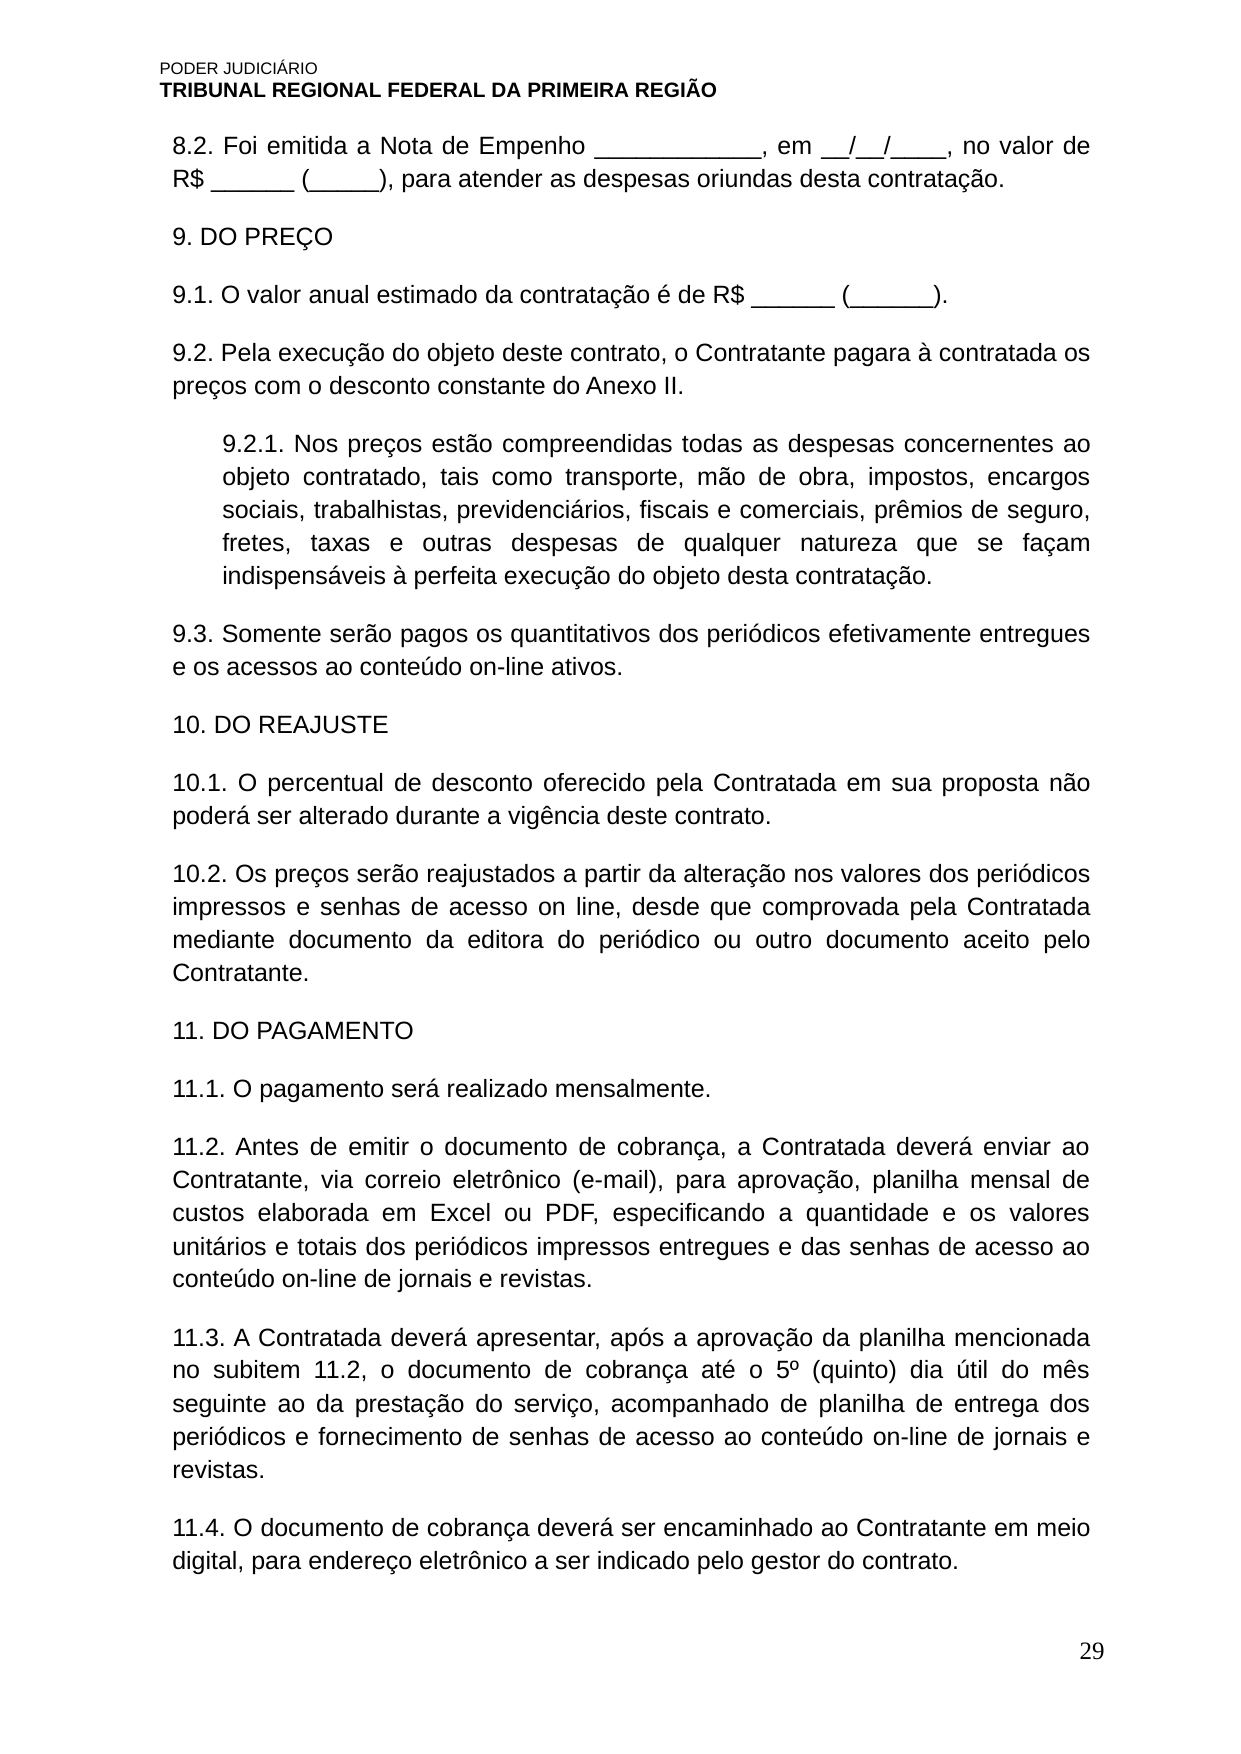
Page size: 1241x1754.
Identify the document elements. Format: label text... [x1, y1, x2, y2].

text 8.2. Foi emitida a Nota de Empenho ____________, em __/__/____, no valor de R$ ______ (_____), para atender as despesas oriundas desta contratação. [172, 131, 1092, 193]
text 11. DO PAGAMENTO [172, 1016, 1092, 1045]
text 11.1. O pagamento será realizado mensalmente. [172, 1074, 1092, 1103]
text 9.2. Pela execução do objeto deste contrato, o Contratante pagara à contratada os preços com o desconto constante do Anexo II. [172, 338, 1092, 400]
text 10. DO REAJUSTE [172, 710, 1092, 739]
text 11.3. A Contratada deverá apresentar, após a aprovação da planilha mencionada no subitem 11.2, o documento de cobrança até o 5º (quinto) dia útil do mês seguinte ao da prestação do serviço, acompanhado de planilha de entrega dos periódicos e fornecimento de senhas de acesso ao conteúdo on-line de jornais e revistas. [172, 1322, 1092, 1483]
text 9.1. O valor anual estimado da contratação é de R$ ______ (______). [172, 280, 1092, 309]
text 9. DO PREÇO [172, 222, 1092, 251]
text 10.2. Os preços serão reajustados a partir da alteração nos valores dos periódicos impressos e senhas de acesso on line, desde que comprovada pela Contratada mediante documento da editora do periódico ou outro documento aceito pelo Contratante. [172, 859, 1092, 987]
text 9.2.1. Nos preços estão compreendidas todas as despesas concernentes ao objeto contratado, tais como transporte, mão de obra, impostos, encargos sociais, trabalhistas, previdenciários, fiscais e comerciais, prêmios de seguro, fretes, taxas e outras despesas de qualquer natureza que se façam indispensáveis à perfeita execução do objeto desta contratação. [222, 429, 1092, 590]
text 11.4. O documento de cobrança deverá ser encaminhado ao Contratante em meio digital, para endereço eletrônico a ser indicado pelo gestor do contrato. [172, 1513, 1092, 1574]
text 9.3. Somente serão pagos os quantitativos dos periódicos efetivamente entregues e os acessos ao conteúdo on-line ativos. [172, 619, 1092, 681]
text 11.2. Antes de emitir o documento de cobrança, a Contratada deverá enviar ao Contratante, via correio eletrônico (e-mail), para aprovação, planilha mensal de custos elaborada em Excel ou PDF, especificando a quantidade e os valores unitários e totais dos periódicos impressos entregues e das senhas de acesso ao conteúdo on-line de jornais e revistas. [172, 1132, 1092, 1293]
text 10.1. O percentual de desconto oferecido pela Contratada em sua proposta não poderá ser alterado durante a vigência deste contrato. [172, 768, 1092, 830]
